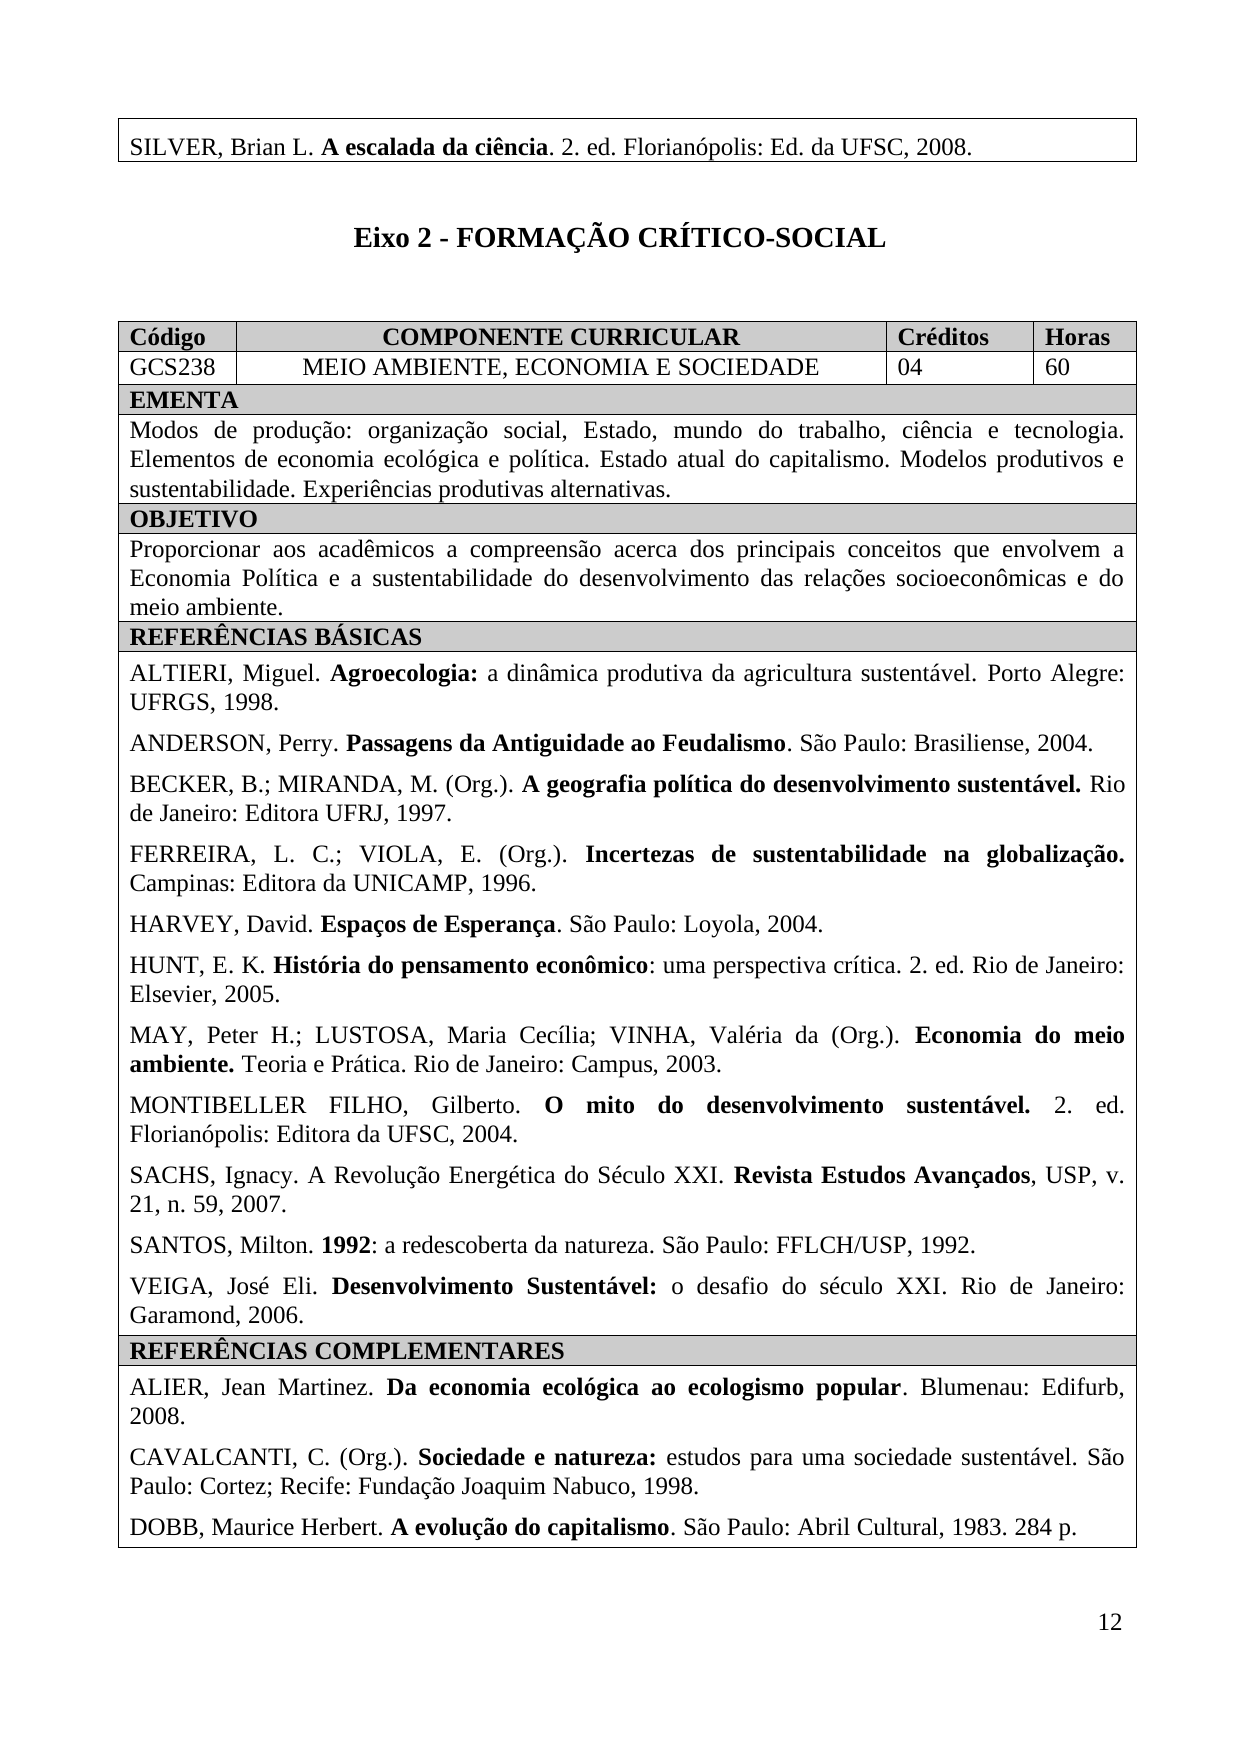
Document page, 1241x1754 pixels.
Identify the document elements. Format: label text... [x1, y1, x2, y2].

table_cell EMENTA [119, 385, 1136, 414]
table_cell ALTIERI, Miguel. Agroecologia: a dinâmica produtiva da agricultura sustentável. Porto Alegre: UFRGS, 1998. ANDERSON, Perry. Passagens da Antiguidade ao Feudalismo. São Paulo: Brasiliense, 2004. BECKER, B.; MIRANDA, M. (Org.). A geografia política do desenvolvimento sustentável. Rio de Janeiro: Editora UFRJ, 1997. FERREIRA, L. C.; VIOLA, E. (Org.). Incertezas de sustentabilidade na globalização. Campinas: Editora da UNICAMP, 1996. HARVEY, David. Espaços de Esperança. São Paulo: Loyola, 2004. HUNT, E. K. História do pensamento econômico: uma perspectiva crítica. 2. ed. Rio de Janeiro: Elsevier, 2005. MAY, Peter H.; LUSTOSA, Maria Cecília; VINHA, Valéria da (Org.). Economia do meio ambiente. Teoria e Prática. Rio de Janeiro: Campus, 2003. MONTIBELLER FILHO, Gilberto. O mito do desenvolvimento sustentável. 2. ed. Florianópolis: Editora da UFSC, 2004. SACHS, Ignacy. A Revolução Energética do Século XXI. Revista Estudos Avançados, USP, v. 21, n. 59, 2007. SANTOS, Milton. 1992: a redescoberta da natureza. São Paulo: FFLCH/USP, 1992. VEIGA, José Eli. Desenvolvimento Sustentável: o desafio do século XXI. Rio de Janeiro: Garamond, 2006. [119, 652, 1136, 1335]
table_cell ALIER, Jean Martinez. Da economia ecológica ao ecologismo popular. Blumenau: Edifurb, 2008. CAVALCANTI, C. (Org.). Sociedade e natureza: estudos para uma sociedade sustentável. São Paulo: Cortez; Recife: Fundação Joaquim Nabuco, 1998. DOBB, Maurice Herbert. A evolução do capitalismo. São Paulo: Abril Cultural, 1983. 284 p. [119, 1366, 1136, 1547]
table_cell REFERÊNCIAS COMPLEMENTARES [119, 1336, 1136, 1365]
table_header COMPONENTE CURRICULAR [237, 322, 886, 351]
table_cell GCS238 [119, 352, 236, 384]
table_cell Modos de produção: organização social, Estado, mundo do trabalho, ciência e tecnologia. Elementos de economia ecológica e política. Estado atual do capitalismo. Modelos produtivos e sustentabilidade. Experiências produtivas alternativas. [119, 415, 1136, 502]
table_header Horas [1034, 322, 1136, 351]
table_cell OBJETIVO [119, 504, 1136, 533]
table_cell 60 [1034, 352, 1136, 384]
table_cell Proporcionar aos acadêmicos a compreensão acerca dos principais conceitos que envolvem a Economia Política e a sustentabilidade do desenvolvimento das relações socioeconômicas e do meio ambiente. [119, 534, 1136, 621]
table_cell SILVER, Brian L. A escalada da ciência. 2. ed. Florianópolis: Ed. da UFSC, 2008. [119, 119, 1136, 161]
table_cell MEIO AMBIENTE, ECONOMIA E SOCIEDADE [237, 352, 886, 384]
table_header Código [119, 322, 236, 351]
table_cell 04 [887, 352, 1033, 384]
table_cell REFERÊNCIAS BÁSICAS [119, 622, 1136, 651]
text Eixo 2 - FORMAÇÃO CRÍTICO-SOCIAL [118, 220, 1122, 253]
table_header Créditos [887, 322, 1033, 351]
